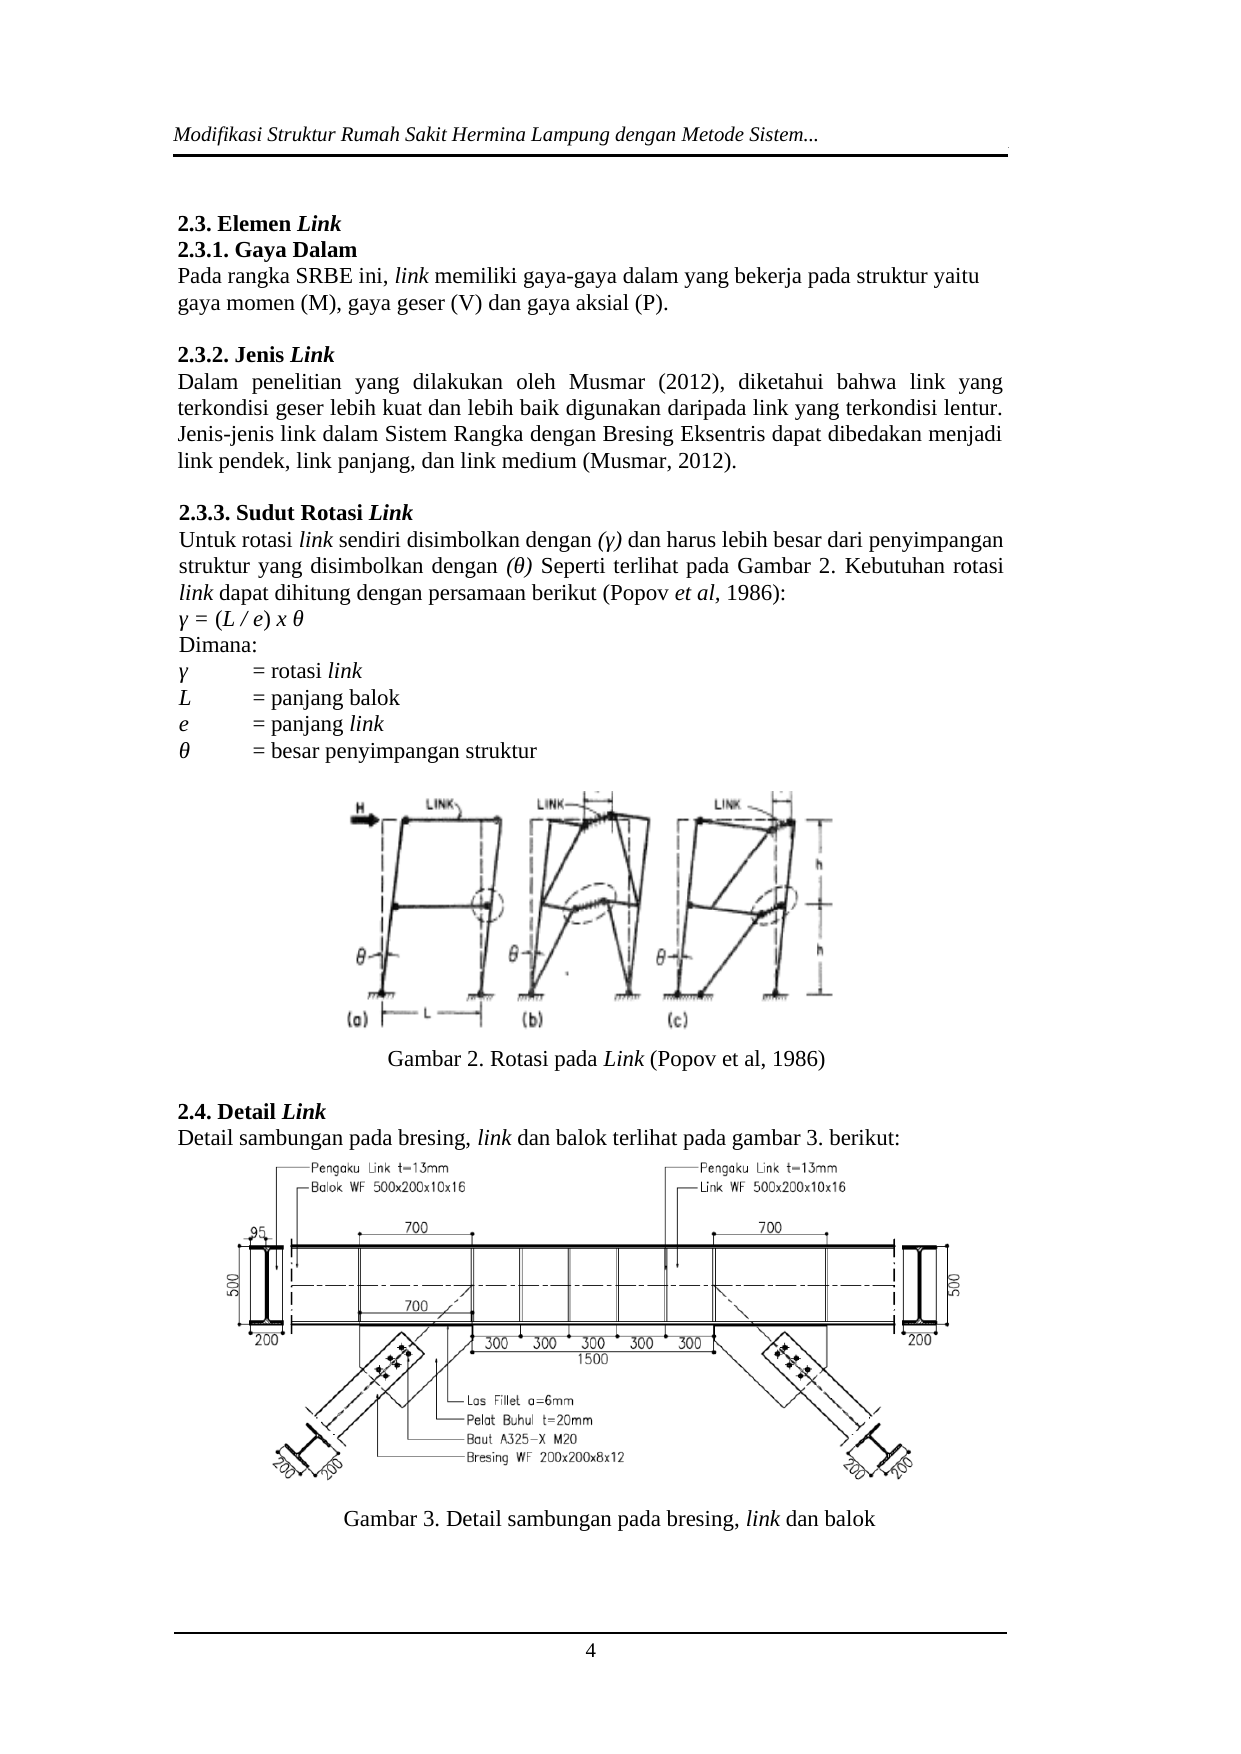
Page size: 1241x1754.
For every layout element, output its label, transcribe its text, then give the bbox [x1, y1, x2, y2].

list 2.3.1. Gaya Dalam [177, 236, 1004, 262]
list γ = (L / e) x θ [179, 605, 1004, 631]
list Pada rangka SRBE ini, link memiliki gaya-gaya dalam yang bekerja pada struktur yaitu gaya momen (M), gaya geser (V) dan gaya aksial (P). [177, 262, 1004, 315]
picture [334, 789, 847, 1031]
list θ = besar penyimpangan struktur [179, 737, 1004, 763]
list 2.4. Detail Link [177, 1098, 1004, 1124]
list Gambar 2. Rotasi pada Link (Popov et al, 1986) [177, 789, 1004, 1072]
list 2.3.2. Jenis Link [177, 341, 1004, 368]
list Untuk rotasi link sendiri disimbolkan dengan (γ) dan harus lebih besar dari penyimpangan struktur yang disimbolkan dengan (θ) Seperti terlihat pada Gambar 2. Kebutuhan rotasi link dapat dihitung dengan persamaan berikut (Popov et al, 1986): [179, 526, 1004, 605]
list e = panjang link [179, 710, 1004, 737]
list 2.3. Elemen Link [177, 209, 1004, 236]
list γ = rotasi link [179, 658, 1004, 684]
list Dimana: [179, 631, 1004, 658]
picture [217, 1150, 964, 1488]
list Dalam penelitian yang dilakukan oleh Musmar (2012), diketahui bahwa link yang terkondisi geser lebih kuat dan lebih baik digunakan daripada link yang terkondisi lentur. Jenis-jenis link dalam Sistem Rangka dengan Bresing Eksentris dapat dibedakan menjadi link pendek, link panjang, dan link medium (Musmar, 2012). [177, 368, 1004, 473]
list L = panjang balok [179, 684, 1004, 710]
list 2.3.3. Sudut Rotasi Link [179, 499, 1004, 526]
list Detail sambungan pada bresing, link dan balok terlihat pada gambar 3. berikut: [177, 1124, 1004, 1151]
list Gambar 3. Detail sambungan pada bresing, link dan balok [177, 1151, 1004, 1532]
